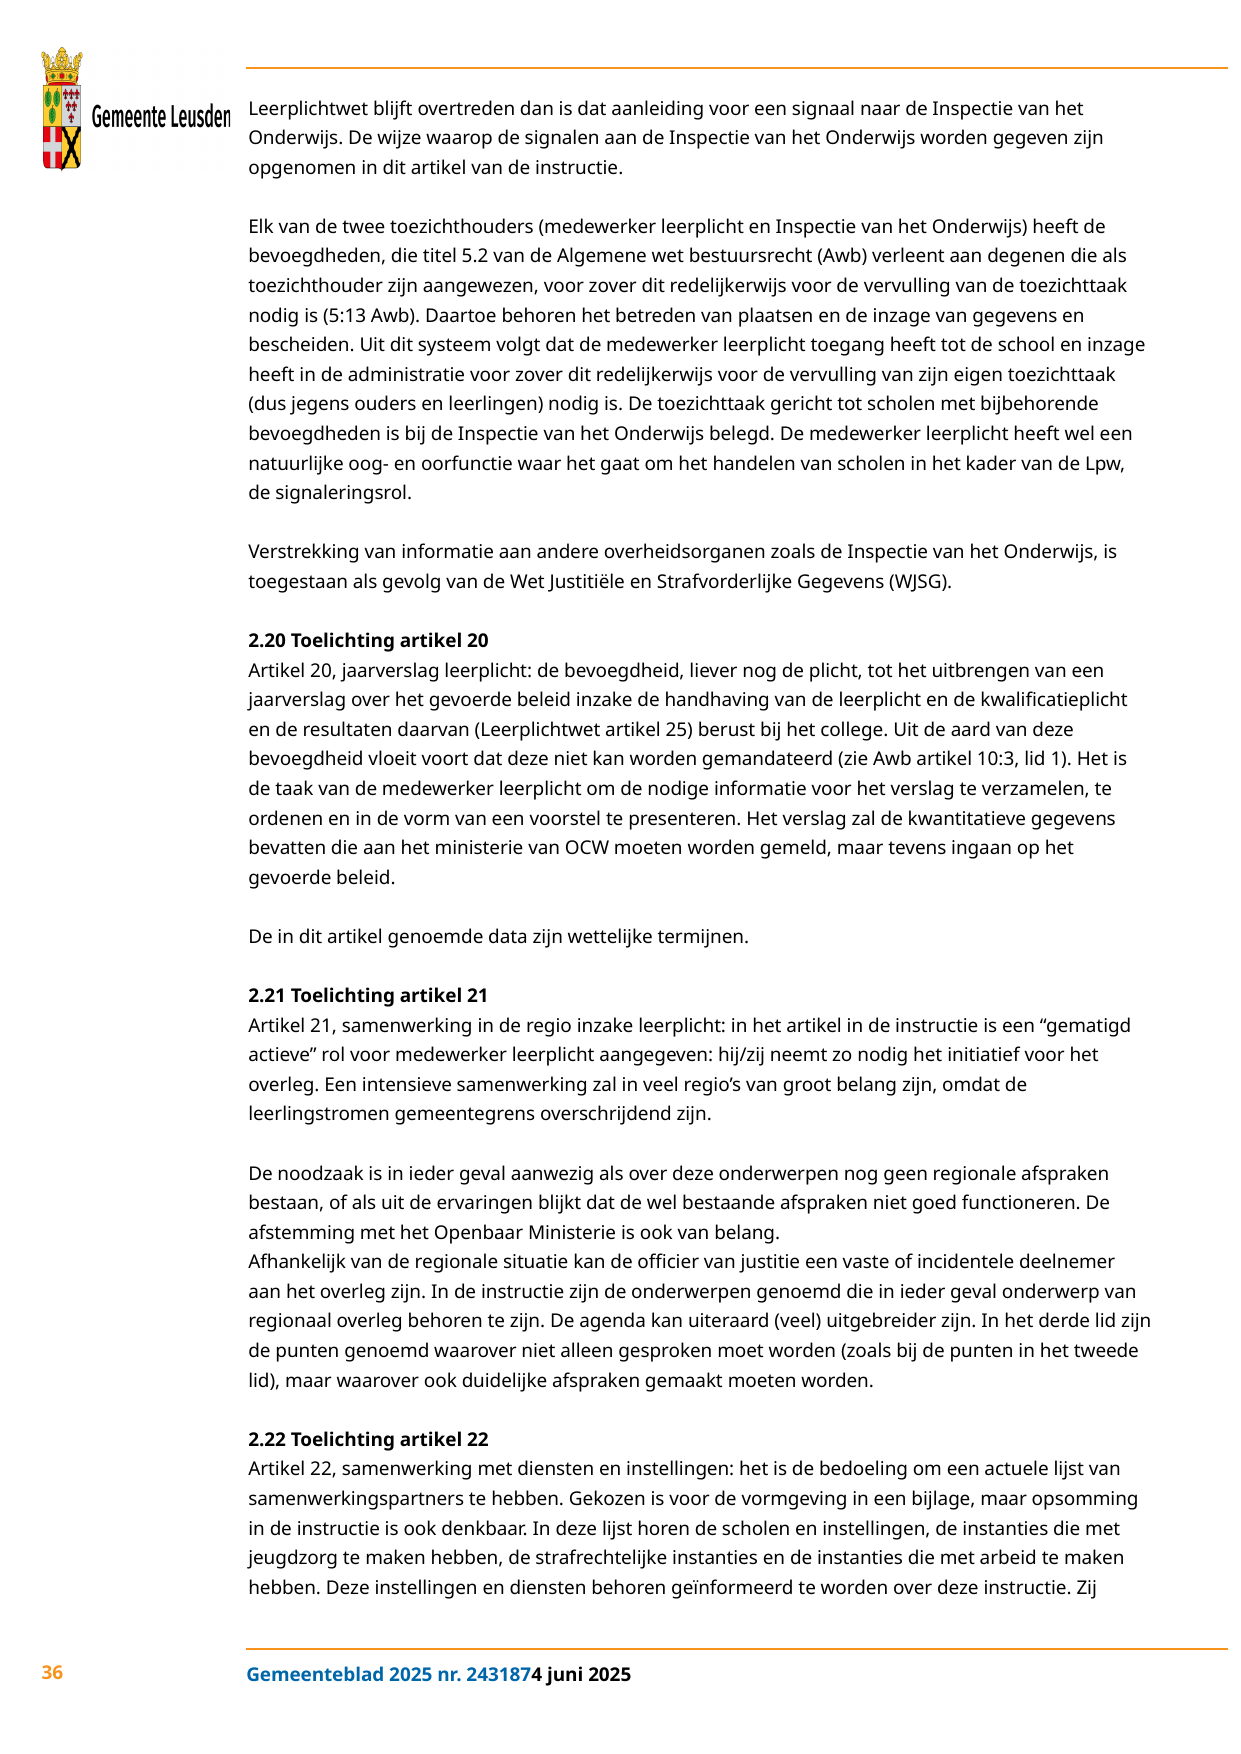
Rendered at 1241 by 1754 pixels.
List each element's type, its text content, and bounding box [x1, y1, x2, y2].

text Artikel 20, jaarverslag leerplicht: de bevoegdheid, liever nog de plicht, tot het uitbrengen van een jaarverslag over het gevoerde beleid inzake de handhaving van de leerplicht en de kwalificatieplicht en de resultaten daarvan (Leerplichtwet artikel 25) berust bij het college. Uit de aard van deze bevoegdheid vloeit voort dat deze niet kan worden gemandateerd (zie Awb artikel 10:3, lid 1). Het is de taak van de medewerker leerplicht om de nodige informatie voor het verslag te verzamelen, te ordenen en in de vorm van een voorstel te presenteren. Het verslag zal de kwantitatieve gegevens bevatten die aan het ministerie van OCW moeten worden gemeld, maar tevens ingaan op het gevoerde beleid. [248, 657, 1152, 890]
text De in dit artikel genoemde data zijn wettelijke termijnen. [248, 923, 1152, 949]
text De noodzaak is in ieder geval aanwezig als over deze onderwerpen nog geen regionale afspraken bestaan, of als uit de ervaringen blijkt dat de wel bestaande afspraken niet goed functioneren. De afstemming met het Openbaar Ministerie is ook van belang. [248, 1160, 1152, 1245]
text 2.20 Toelichting artikel 20 [248, 627, 1152, 653]
text Elk van de twee toezichthouders (medewerker leerplicht en Inspectie van het Onderwijs) heeft de bevoegdheden, die titel 5.2 van de Algemene wet bestuursrecht (Awb) verleent aan degenen die als toezichthouder zijn aangewezen, voor zover dit redelijkerwijs voor de vervulling van de toezichttaak nodig is (5:13 Awb). Daartoe behoren het betreden van plaatsen en de inzage van gegevens en bescheiden. Uit dit systeem volgt dat de medewerker leerplicht toegang heeft tot de school en inzage heeft in de administratie voor zover dit redelijkerwijs voor de vervulling van zijn eigen toezichttaak (dus jegens ouders en leerlingen) nodig is. De toezichttaak gericht tot scholen met bijbehorende bevoegdheden is bij de Inspectie van het Onderwijs belegd. De medewerker leerplicht heeft wel een natuurlijke oog- en oorfunctie waar het gaat om het handelen van scholen in het kader van de Lpw, de signaleringsrol. [248, 213, 1152, 505]
picture [41, 47, 231, 172]
text Verstrekking van informatie aan andere overheidsorganen zoals de Inspectie van het Onderwijs, is toegestaan als gevolg van de Wet Justitiële en Strafvorderlijke Gegevens (WJSG). [248, 538, 1152, 594]
text Afhankelijk van de regionale situatie kan de officier van justitie een vaste of incidentele deelnemer aan het overleg zijn. In de instructie zijn de onderwerpen genoemd die in ieder geval onderwerp van regionaal overleg behoren te zijn. De agenda kan uiteraard (veel) uitgebreider zijn. In het derde lid zijn de punten genoemd waarover niet alleen gesproken moet worden (zoals bij de punten in het tweede lid), maar waarover ook duidelijke afspraken gemaakt moeten worden. [248, 1248, 1152, 1393]
text Artikel 22, samenwerking met diensten en instellingen: het is de bedoeling om een actuele lijst van samenwerkingspartners te hebben. Gekozen is voor de vormgeving in een bijlage, maar opsomming in de instructie is ook denkbaar. In deze lijst horen de scholen en instellingen, de instanties die met jeugdzorg te maken hebben, de strafrechtelijke instanties en de instanties die met arbeid te maken hebben. Deze instellingen en diensten behoren geïnformeerd te worden over deze instructie. Zij [248, 1456, 1152, 1600]
text Leerplichtwet blijft overtreden dan is dat aanleiding voor een signaal naar de Inspectie van het Onderwijs. De wijze waarop de signalen aan de Inspectie van het Onderwijs worden gegeven zijn opgenomen in dit artikel van de instructie. [248, 95, 1152, 180]
text 2.21 Toelichting artikel 21 [248, 982, 1152, 1008]
text Artikel 21, samenwerking in de regio inzake leerplicht: in het artikel in de instructie is een “gematigd actieve” rol voor medewerker leerplicht aangegeven: hij/zij neemt zo nodig het initiatief voor het overleg. Een intensieve samenwerking zal in veel regio’s van groot belang zijn, omdat de leerlingstromen gemeentegrens overschrijdend zijn. [248, 1012, 1152, 1126]
text 2.22 Toelichting artikel 22 [248, 1426, 1152, 1452]
